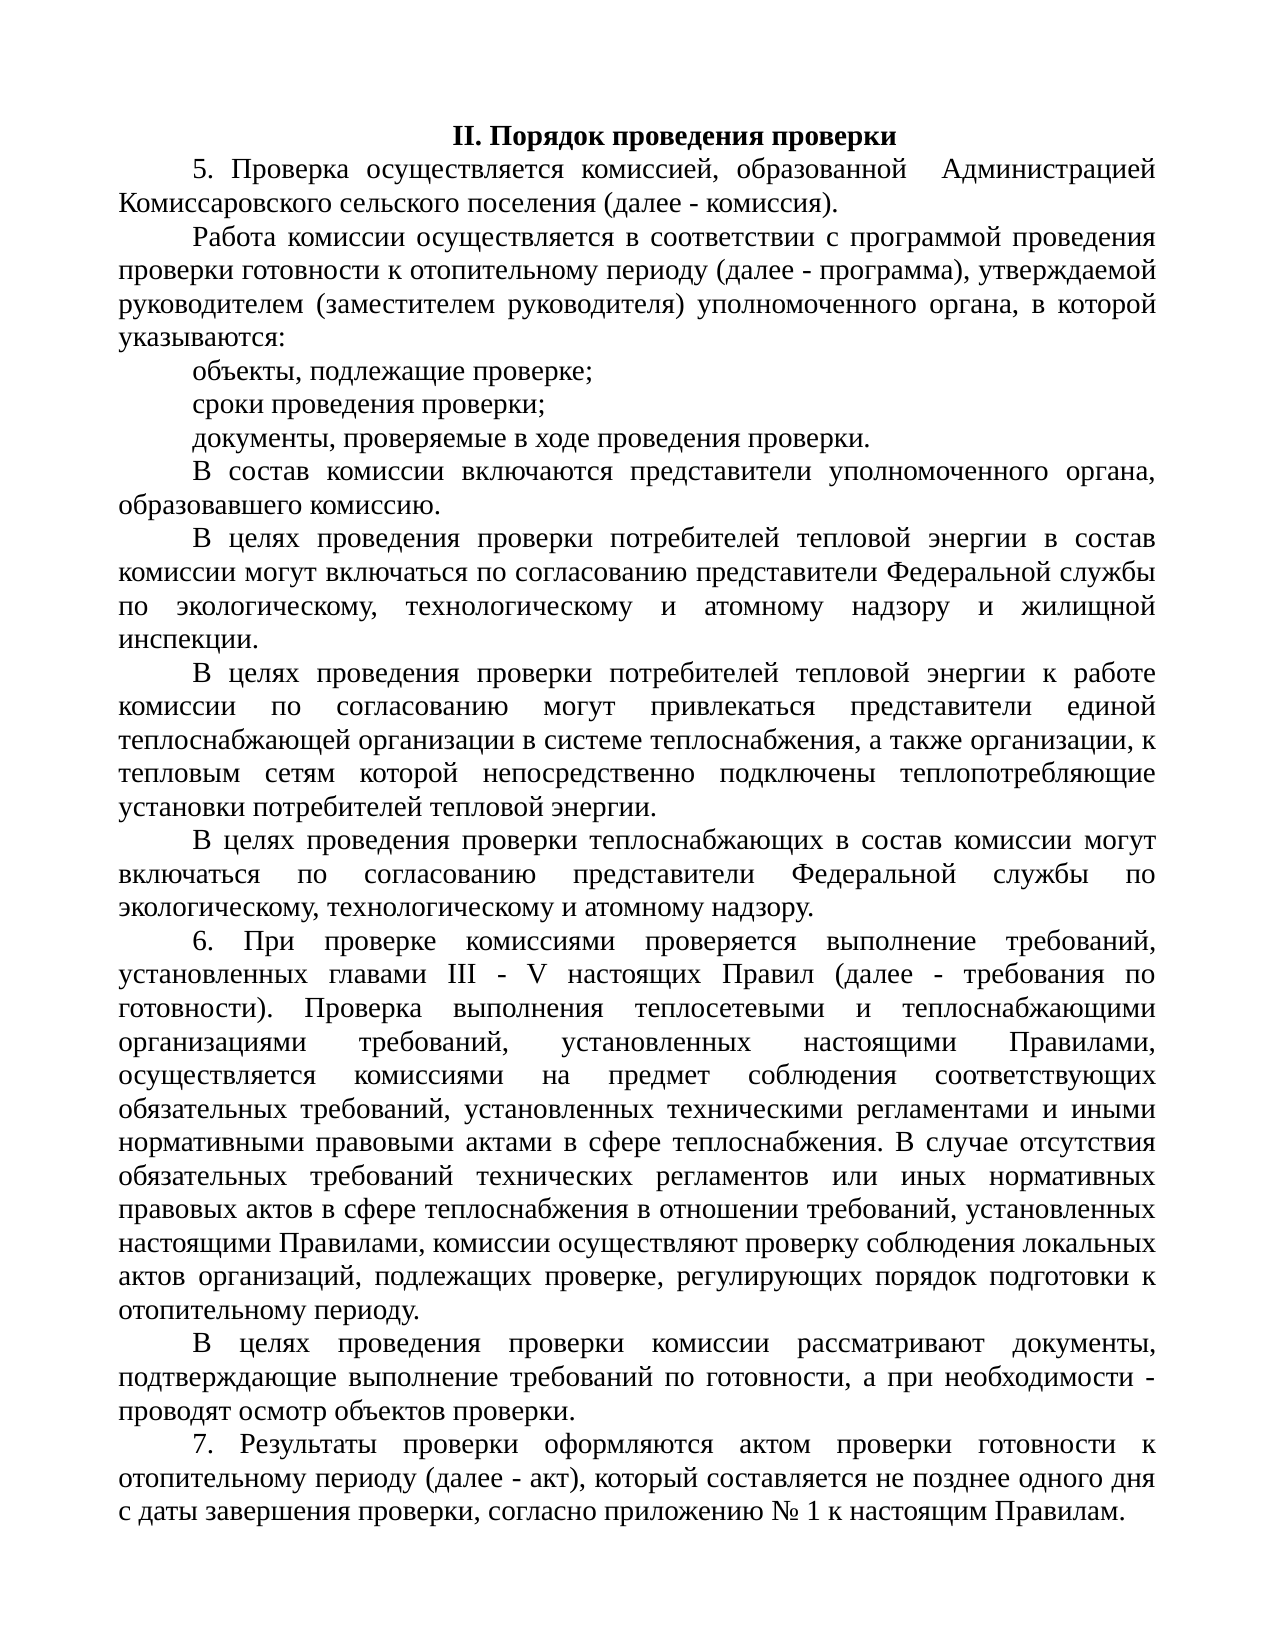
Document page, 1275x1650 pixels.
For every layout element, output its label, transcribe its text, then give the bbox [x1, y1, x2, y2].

text В целях проведения проверки комиссии рассматривают документы, подтверждающие выполнение требований по готовности, а при необходимости - проводят осмотр объектов проверки. [118, 1326, 1157, 1426]
text В состав комиссии включаются представители уполномоченного органа, образовавшего комиссию. [118, 453, 1157, 521]
text В целях проведения проверки теплоснабжающих в состав комиссии могут включаться по согласованию представители Федеральной службы по экологическому, технологическому и атомному надзору. [118, 822, 1157, 923]
text В целях проведения проверки потребителей тепловой энергии к работе комиссии по согласованию могут привлекаться представители единой теплоснабжающей организации в системе теплоснабжения, а также организации, к тепловым сетям которой непосредственно подключены теплопотребляющие установки потребителей тепловой энергии. [118, 655, 1157, 822]
text II. Порядок проведения проверки [118, 118, 1157, 152]
text 5. Проверка осуществляется комиссией, образованной Администрацией Комиссаровского сельского поселения (далее - комиссия). [118, 152, 1157, 219]
text объекты, подлежащие проверке; [118, 353, 1157, 386]
text 7. Результаты проверки оформляются актом проверки готовности к отопительному периоду (далее - акт), который составляется не позднее одного дня с даты завершения проверки, согласно приложению № 1 к настоящим Правилам. [118, 1426, 1157, 1527]
text сроки проведения проверки; [118, 386, 1157, 420]
text В целях проведения проверки потребителей тепловой энергии в состав комиссии могут включаться по согласованию представители Федеральной службы по экологическому, технологическому и атомному надзору и жилищной инспекции. [118, 521, 1157, 655]
text Работа комиссии осуществляется в соответствии с программой проведения проверки готовности к отопительному периоду (далее - программа), утверждаемой руководителем (заместителем руководителя) уполномоченного органа, в которой указываются: [118, 219, 1157, 353]
text 6. При проверке комиссиями проверяется выполнение требований, установленных главами III - V настоящих Правил (далее - требования по готовности). Проверка выполнения теплосетевыми и теплоснабжающими организациями требований, установленных настоящими Правилами, осуществляется комиссиями на предмет соблюдения соответствующих обязательных требований, установленных техническими регламентами и иными нормативными правовыми актами в сфере теплоснабжения. В случае отсутствия обязательных требований технических регламентов или иных нормативных правовых актов в сфере теплоснабжения в отношении требований, установленных настоящими Правилами, комиссии осуществляют проверку соблюдения локальных актов организаций, подлежащих проверке, регулирующих порядок подготовки к отопительному периоду. [118, 923, 1157, 1326]
text документы, проверяемые в ходе проведения проверки. [118, 420, 1157, 453]
